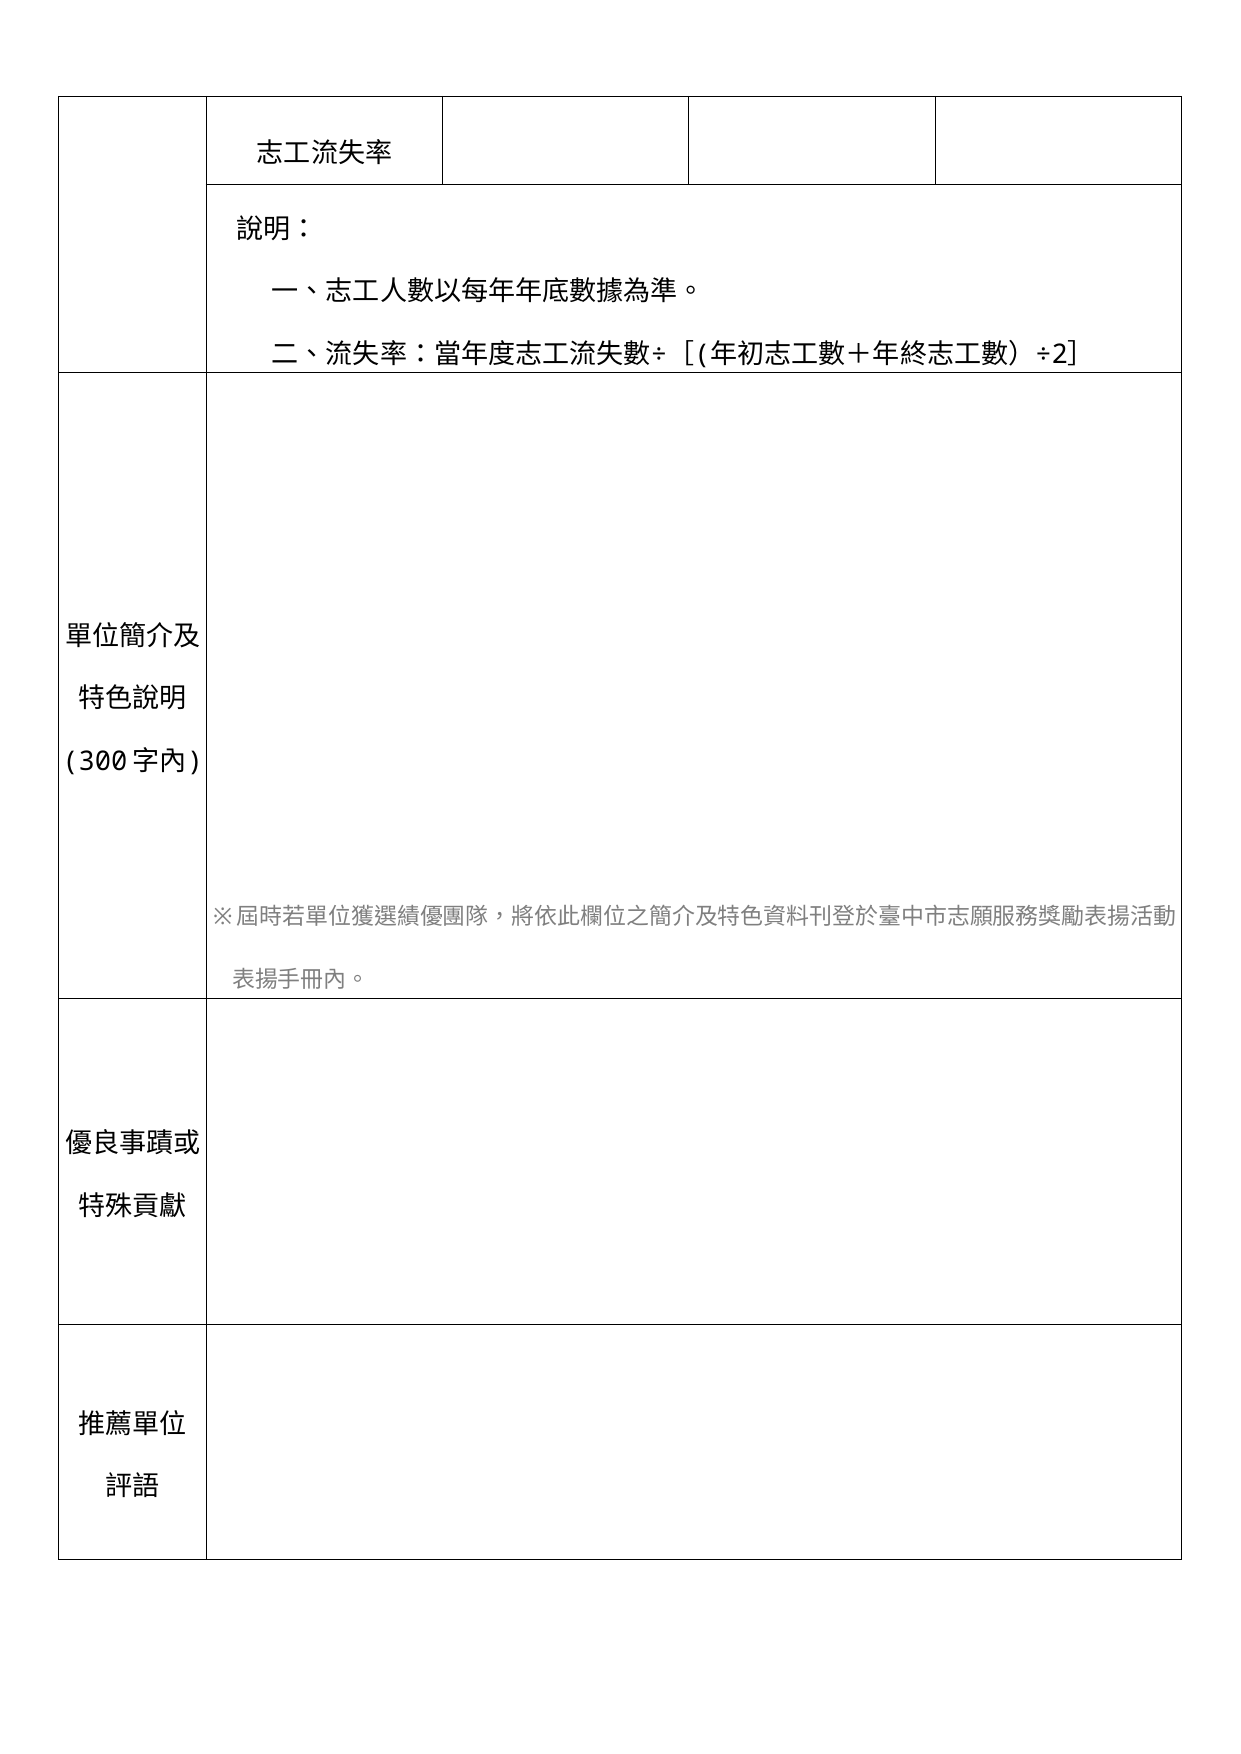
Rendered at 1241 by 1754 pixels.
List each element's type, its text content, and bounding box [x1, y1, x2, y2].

table_cell 單位簡介及特色說明 (300字內) [59, 373, 206, 998]
table_cell ※屆時若單位獲選績優團隊，將依此欄位之簡介及特色資料刊登於臺中市志願服務獎勵表揚活動表揚手冊內。 [207, 373, 1181, 998]
table_cell [59, 97, 206, 372]
table_cell [936, 97, 1181, 183]
table_cell [443, 97, 688, 183]
table_cell 推薦單位 評語 [59, 1325, 206, 1559]
table_cell 優良事蹟或特殊貢獻 [59, 999, 206, 1324]
table_cell [207, 999, 1181, 1324]
table_cell 志工流失率 [207, 97, 442, 183]
table_cell 說明： 一、志工人數以每年年底數據為準。 二、流失率：當年度志工流失數÷［(年初志工數＋年終志工數）÷2］ [207, 185, 1181, 372]
table_cell [689, 97, 935, 183]
table_cell [207, 1325, 1181, 1559]
